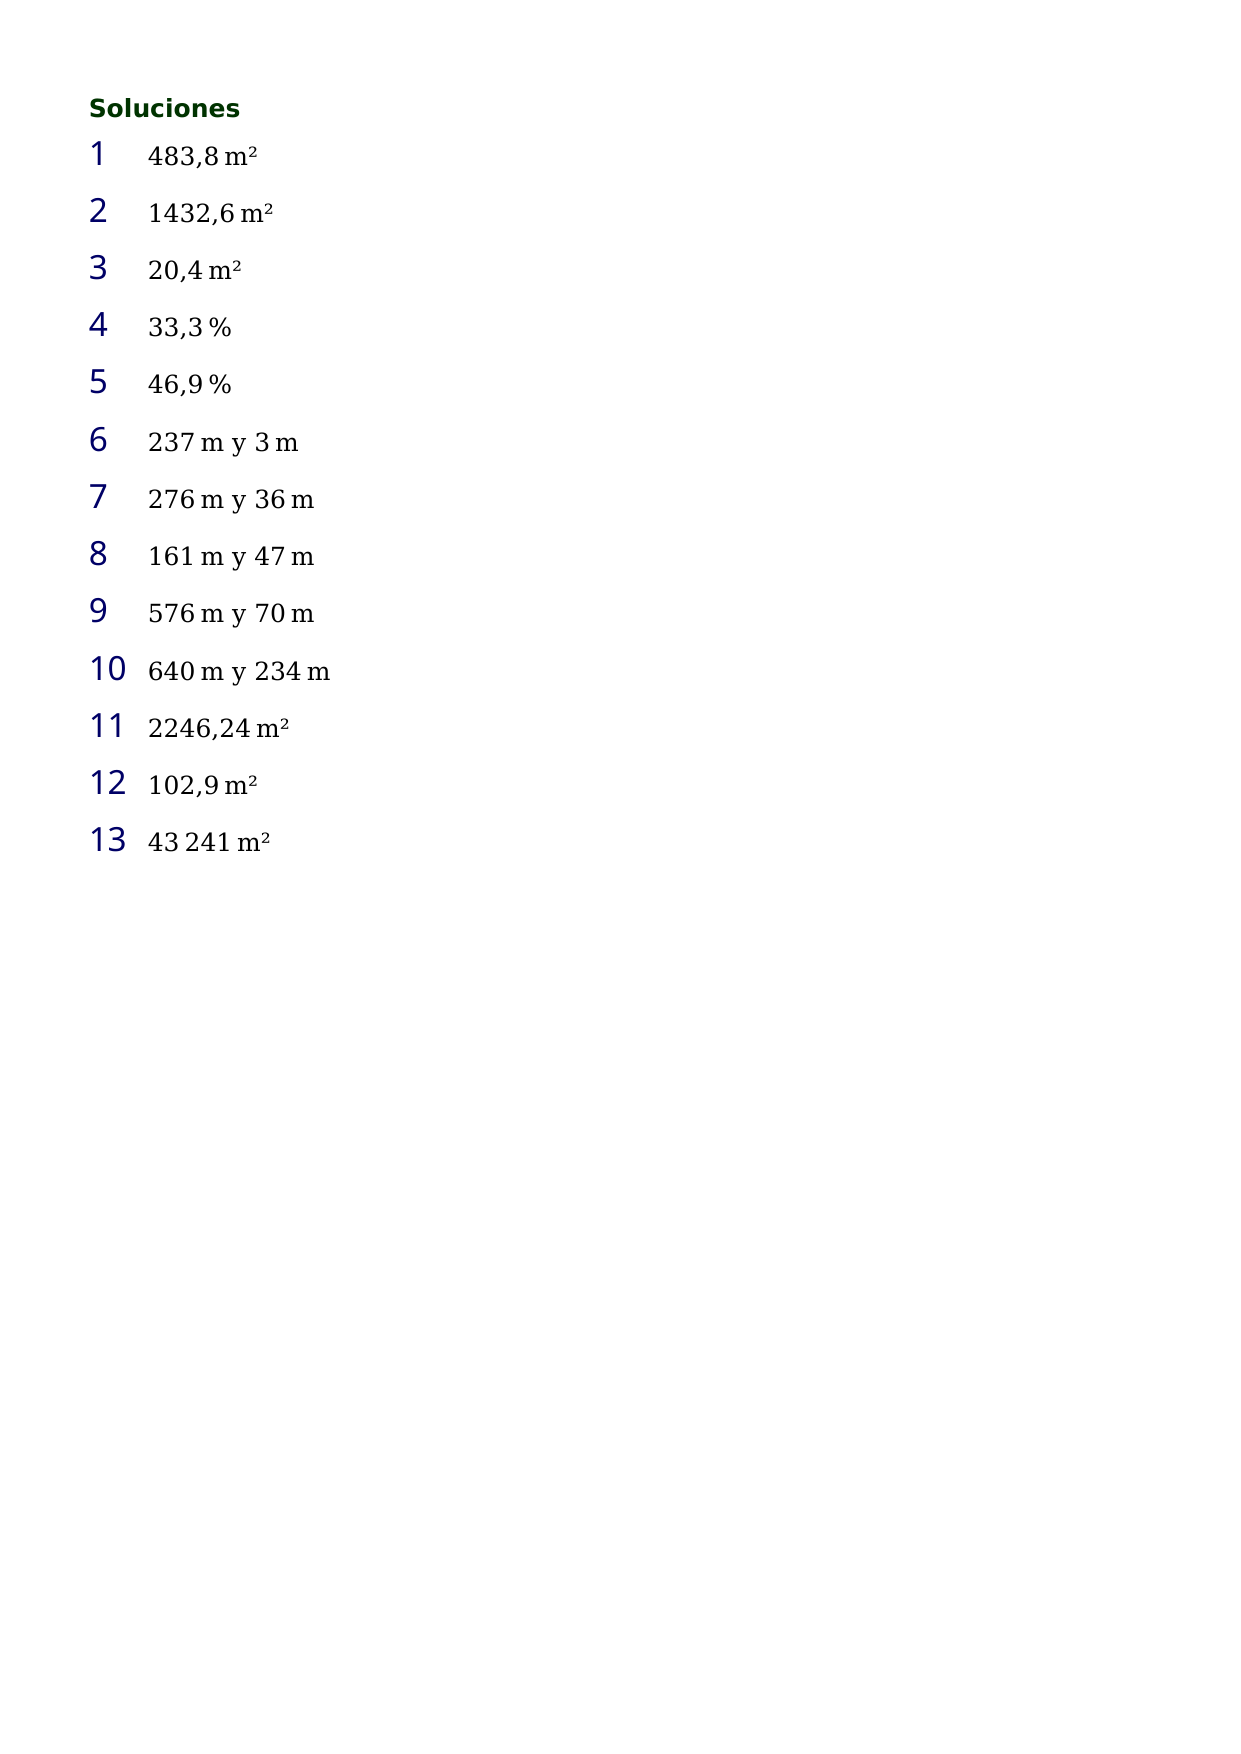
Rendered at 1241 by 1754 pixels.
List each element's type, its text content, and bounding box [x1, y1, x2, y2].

list 483,8 m² [88, 129, 1152, 175]
list 576 m y 70 m [88, 587, 1152, 632]
list 43 241 m² [88, 816, 1152, 861]
list 640 m y 234 m [88, 644, 1152, 690]
list 1432,6 m² [88, 187, 1152, 232]
list 237 m y 3 m [88, 416, 1152, 461]
text Soluciones [88, 94, 1152, 124]
list 2246,24 m² [88, 701, 1152, 747]
list 161 m y 47 m [88, 530, 1152, 575]
list 33,3 % [88, 301, 1152, 347]
list 276 m y 36 m [88, 473, 1152, 518]
list 20,4 m² [88, 244, 1152, 289]
list 102,9 m² [88, 759, 1152, 804]
list 46,9 % [88, 358, 1152, 404]
